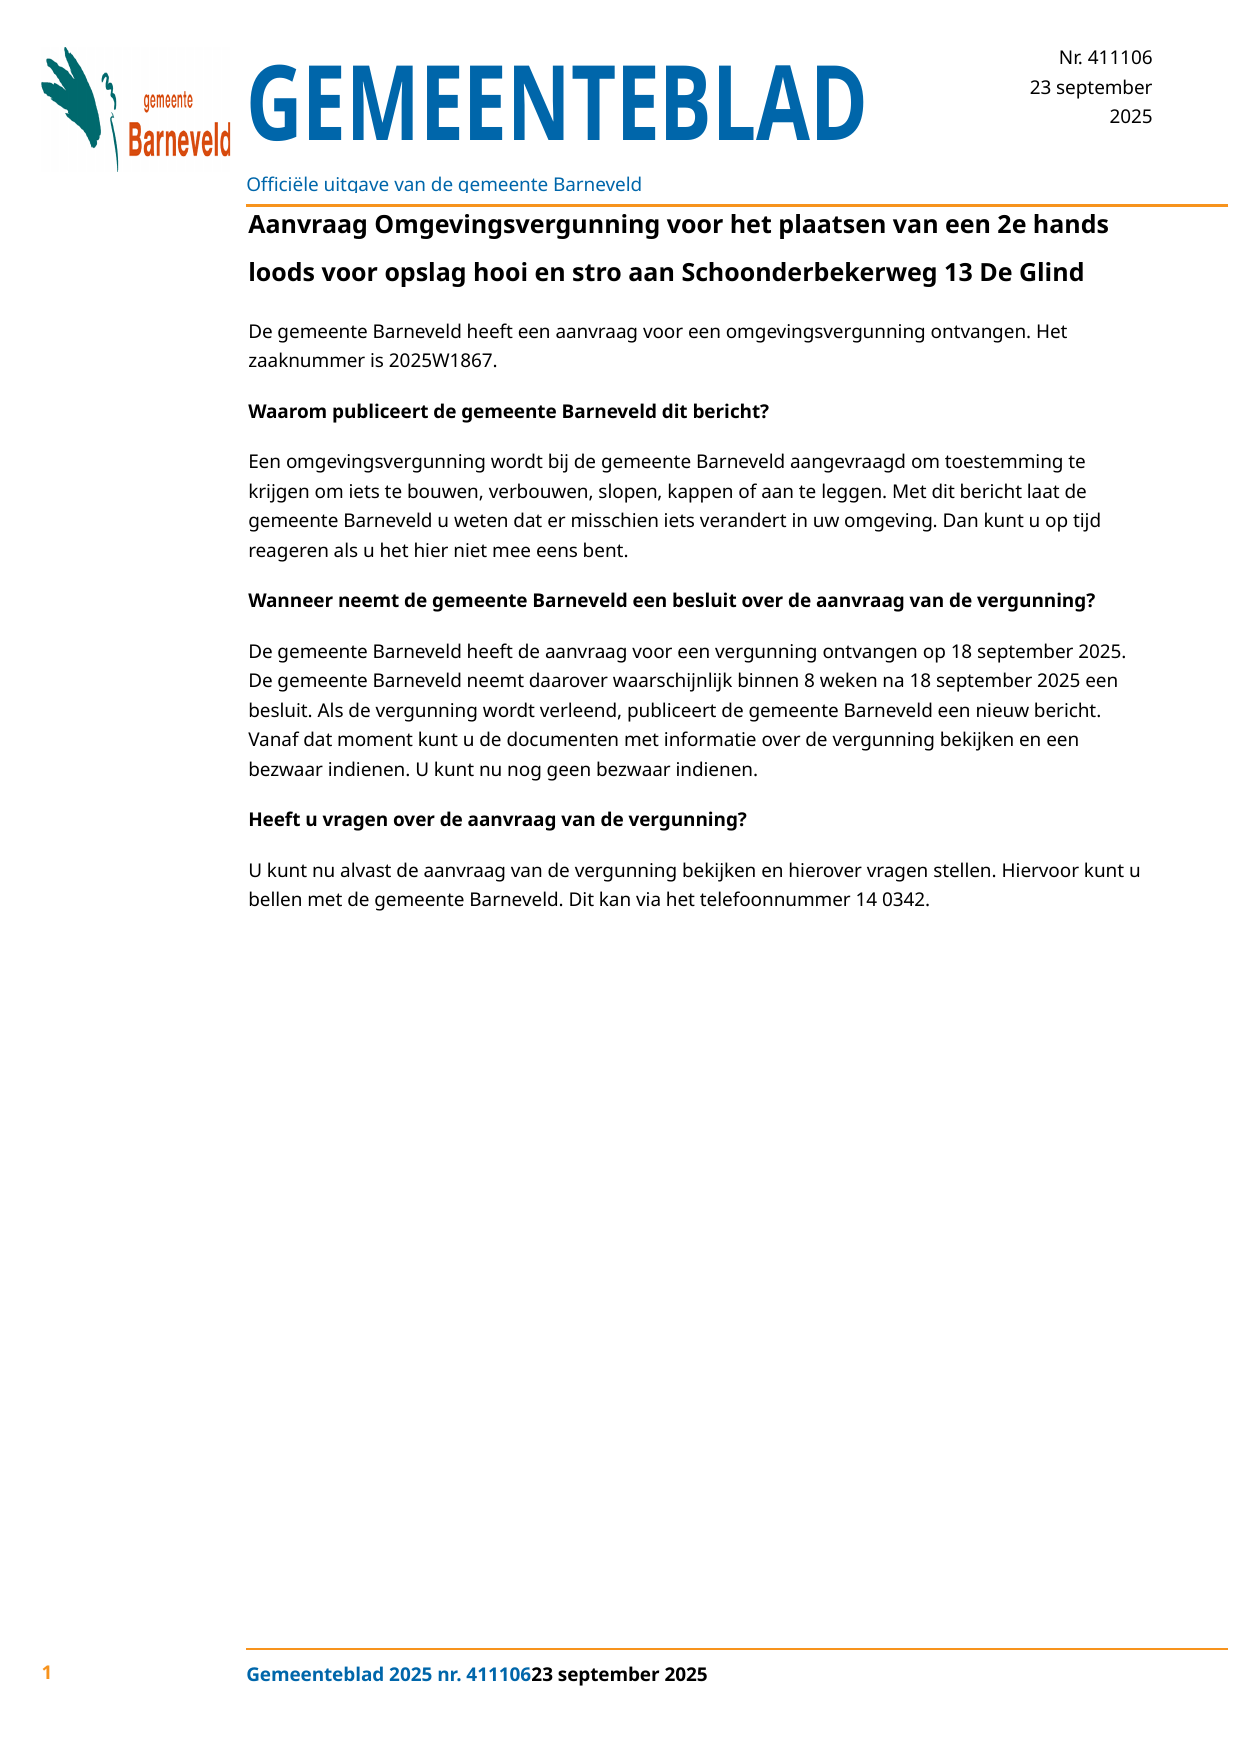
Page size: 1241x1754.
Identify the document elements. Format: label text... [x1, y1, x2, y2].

text De gemeente Barneveld heeft de aanvraag voor een vergunning ontvangen op 18 september 2025. De gemeente Barneveld neemt daarover waarschijnlijk binnen 8 weken na 18 september 2025 een besluit. Als de vergunning wordt verleend, publiceert de gemeente Barneveld een nieuw bericht. Vanaf dat moment kunt u de documenten met informatie over de vergunning bekijken en een bezwaar indienen. U kunt nu nog geen bezwaar indienen. [248, 638, 1152, 782]
text De gemeente Barneveld heeft een aanvraag voor een omgevingsvergunning ontvangen. Het zaaknummer is 2025W1867. [248, 318, 1152, 373]
text U kunt nu alvast de aanvraag van de vergunning bekijken en hierover vragen stellen. Hiervoor kunt u bellen met de gemeente Barneveld. Dit kan via het telefoonnummer 14 0342. [248, 857, 1152, 912]
text Waarom publiceert de gemeente Barneveld dit bericht? [248, 398, 1152, 424]
text Heeft u vragen over de aanvraag van de vergunning? [248, 807, 1152, 832]
text Wanneer neemt de gemeente Barneveld een besluit over de aanvraag van de vergunning? [248, 587, 1152, 613]
picture [41, 47, 231, 172]
text Aanvraag Omgevingsvergunning voor het plaatsen van een 2e hands loods voor opslag hooi en stro aan Schoonderbekerweg 13 De Glind [248, 207, 1152, 288]
text Een omgevingsvergunning wordt bij de gemeente Barneveld aangevraagd om toestemming te krijgen om iets te bouwen, verbouwen, slopen, kappen of aan te leggen. Met dit bericht laat de gemeente Barneveld u weten dat er misschien iets verandert in uw omgeving. Dan kunt u op tijd reageren als u het hier niet mee eens bent. [248, 448, 1152, 563]
